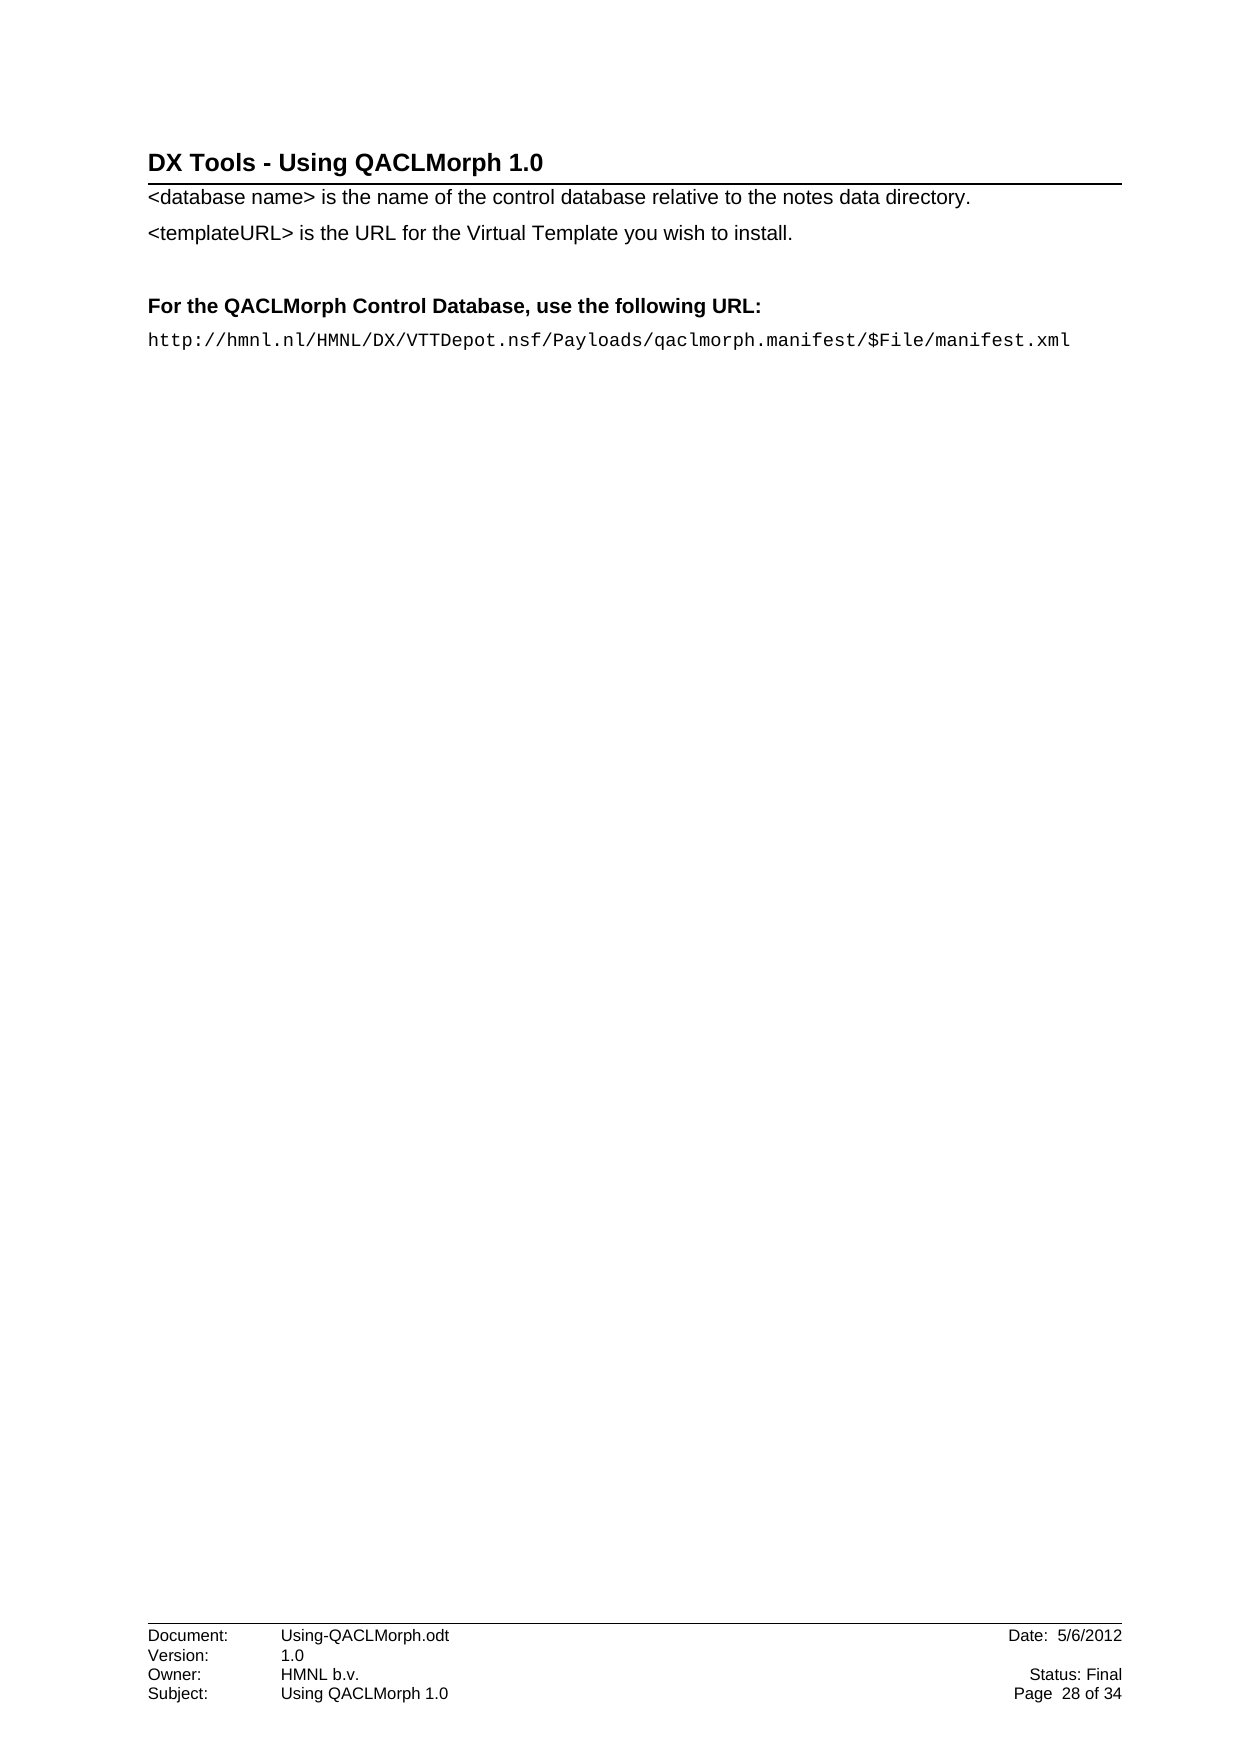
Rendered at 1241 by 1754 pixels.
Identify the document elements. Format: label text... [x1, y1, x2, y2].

text For the QACLMorph Control Database, use the following URL: [148, 294, 1122, 318]
text <database name> is the name of the control database relative to the notes data directory. [148, 185, 1122, 208]
text http://hmnl.nl/HMNL/DX/VTTDepot.nsf/Payloads/qaclmorph.manifest/$File/manifest.xml [148, 330, 1122, 352]
text <templateURL> is the URL for the Virtual Template you wish to install. [148, 221, 1122, 245]
